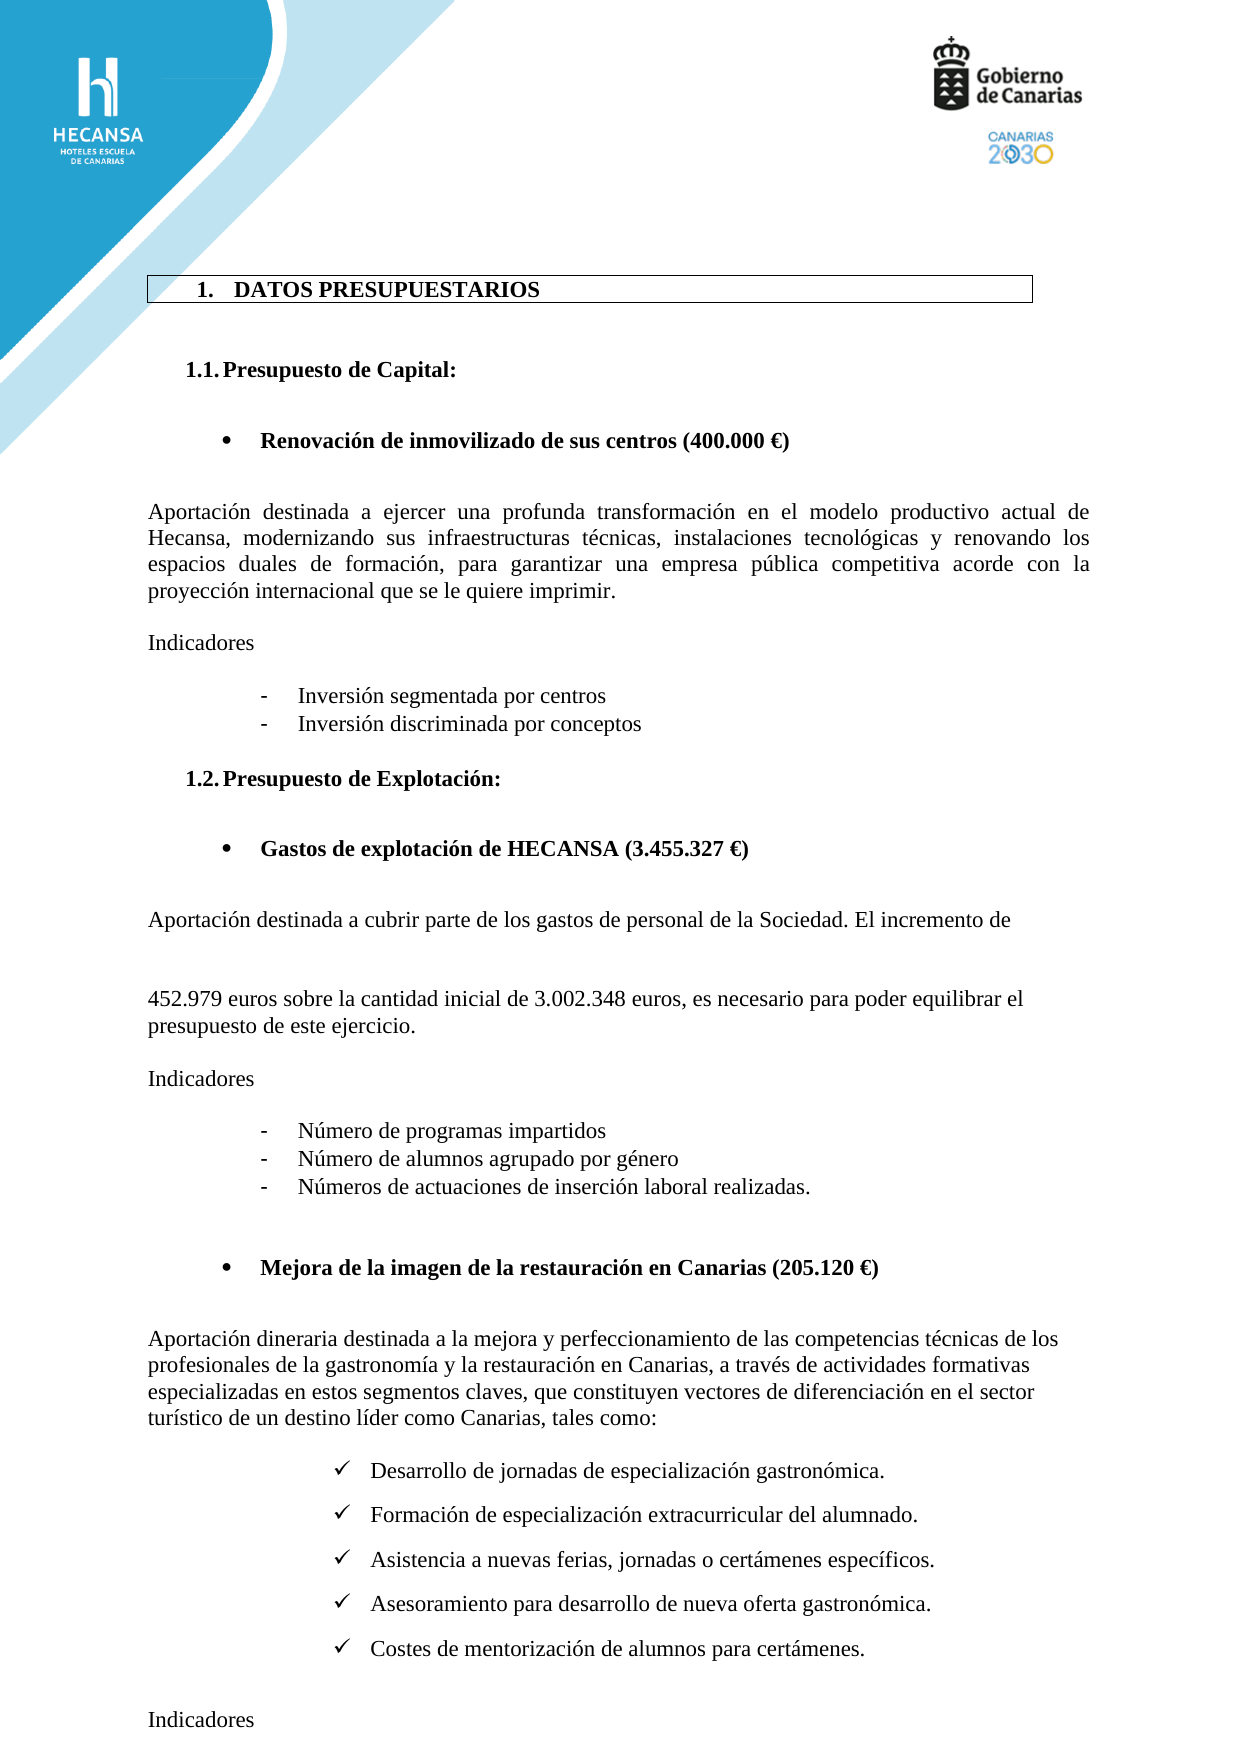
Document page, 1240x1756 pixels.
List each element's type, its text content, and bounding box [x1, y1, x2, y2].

list Costes de mentorización de alumnos para certámenes. [333, 1635, 1092, 1661]
list Asesoramiento para desarrollo de nueva oferta gastronómica. [333, 1591, 1092, 1617]
list Presupuesto de Explotación: [185, 764, 1092, 791]
list Desarrollo de jornadas de especialización gastronómica. [333, 1457, 1092, 1483]
list Número de alumnos agrupado por género [260, 1145, 1092, 1172]
list Números de actuaciones de inserción laboral realizadas. [260, 1173, 1092, 1200]
list Indicadores [148, 629, 1092, 656]
list Aportación destinada a cubrir parte de los gastos de personal de la Sociedad. El incremento de [148, 906, 1092, 933]
table_header DATOS PRESUPUESTARIOS [154, 276, 1032, 302]
list Inversión segmentada por centros [260, 682, 1092, 709]
list Formación de especialización extracurricular del alumnado. [333, 1501, 1092, 1528]
list Asistencia a nuevas ferias, jornadas o certámenes específicos. [333, 1546, 1092, 1572]
list Presupuesto de Capital: [185, 356, 1092, 382]
list Aportación destinada a ejercer una profunda transformación en el modelo productivo actual de Hecansa, modernizando sus infraestructuras técnicas, instalaciones tecnológicas y renovando los espacios duales de formación, para garantizar una empresa pública competitiva acorde con la proyección internacional que se le quiere imprimir. [148, 498, 1092, 603]
list Indicadores [148, 1064, 1092, 1091]
list Mejora de la imagen de la restauración en Canarias (205.120 €) [223, 1254, 1092, 1280]
list Gastos de explotación de HECANSA (3.455.327 €) [223, 836, 1092, 862]
list Indicadores [148, 1706, 1092, 1732]
list 452.979 euros sobre la cantidad inicial de 3.002.348 euros, es necesario para poder equilibrar el presupuesto de este ejercicio. [148, 986, 1092, 1038]
list Número de programas impartidos [260, 1117, 1092, 1144]
list Aportación dineraria destinada a la mejora y perfeccionamiento de las competencias técnicas de los profesionales de la gastronomía y la restauración en Canarias, a través de actividades formativas especializadas en estos segmentos claves, que constituyen vectores de diferenciación en el sector turístico de un destino líder como Canarias, tales como: [148, 1325, 1092, 1430]
list Inversión discriminada por conceptos [260, 710, 1092, 737]
list Renovación de inmovilizado de sus centros (400.000 €) [223, 427, 1092, 453]
